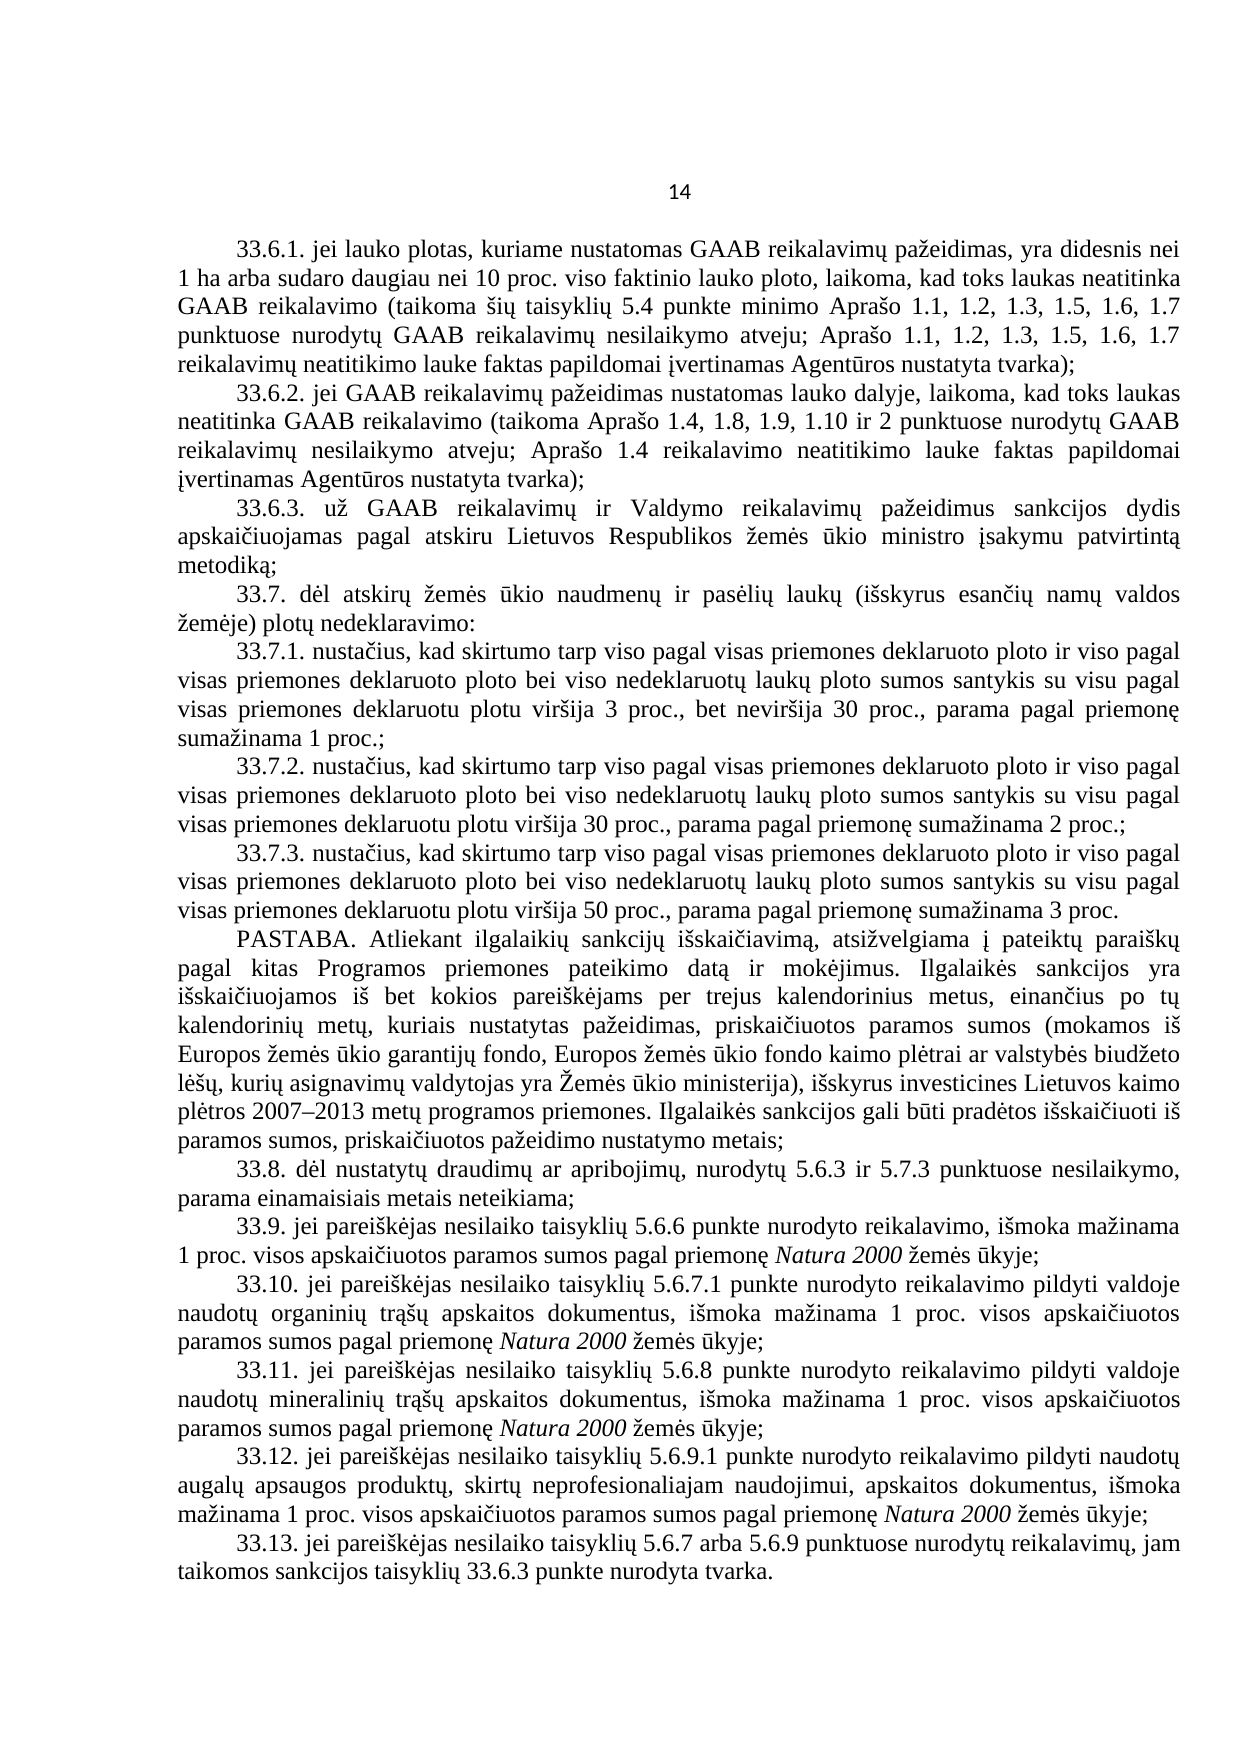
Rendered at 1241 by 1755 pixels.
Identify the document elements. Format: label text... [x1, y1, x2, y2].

text 33.6.1. jei lauko plotas, kuriame nustatomas GAAB reikalavimų pažeidimas, yra didesnis nei 1 ha arba sudaro daugiau nei 10 proc. viso faktinio lauko ploto, laikoma, kad toks laukas neatitinka GAAB reikalavimo (taikoma šių taisyklių 5.4 punkte minimo Aprašo 1.1, 1.2, 1.3, 1.5, 1.6, 1.7 punktuose nurodytų GAAB reikalavimų nesilaikymo atveju; Aprašo 1.1, 1.2, 1.3, 1.5, 1.6, 1.7 reikalavimų neatitikimo lauke faktas papildomai įvertinamas Agentūros nustatyta tvarka); [177, 234, 1181, 378]
text 33.9. jei pareiškėjas nesilaiko taisyklių 5.6.6 punkte nurodyto reikalavimo, išmoka mažinama 1 proc. visos apskaičiuotos paramos sumos pagal priemonę Natura 2000 žemės ūkyje; [177, 1211, 1181, 1269]
text 33.13. jei pareiškėjas nesilaiko taisyklių 5.6.7 arba 5.6.9 punktuose nurodytų reikalavimų, jam taikomos sankcijos taisyklių 33.6.3 punkte nurodyta tvarka. [177, 1528, 1181, 1585]
text 33.7.2. nustačius, kad skirtumo tarp viso pagal visas priemones deklaruoto ploto ir viso pagal visas priemones deklaruoto ploto bei viso nedeklaruotų laukų ploto sumos santykis su visu pagal visas priemones deklaruotu plotu viršija 30 proc., parama pagal priemonę sumažinama 2 proc.; [177, 751, 1181, 838]
text 33.6.2. jei GAAB reikalavimų pažeidimas nustatomas lauko dalyje, laikoma, kad toks laukas neatitinka GAAB reikalavimo (taikoma Aprašo 1.4, 1.8, 1.9, 1.10 ir 2 punktuose nurodytų GAAB reikalavimų nesilaikymo atveju; Aprašo 1.4 reikalavimo neatitikimo lauke faktas papildomai įvertinamas Agentūros nustatyta tvarka); [177, 378, 1181, 493]
text 33.10. jei pareiškėjas nesilaiko taisyklių 5.6.7.1 punkte nurodyto reikalavimo pildyti valdoje naudotų organinių trąšų apskaitos dokumentus, išmoka mažinama 1 proc. visos apskaičiuotos paramos sumos pagal priemonę Natura 2000 žemės ūkyje; [177, 1269, 1181, 1355]
text 33.7.1. nustačius, kad skirtumo tarp viso pagal visas priemones deklaruoto ploto ir viso pagal visas priemones deklaruoto ploto bei viso nedeklaruotų laukų ploto sumos santykis su visu pagal visas priemones deklaruotu plotu viršija 3 proc., bet neviršija 30 proc., parama pagal priemonę sumažinama 1 proc.; [177, 636, 1181, 751]
text PASTABA. Atliekant ilgalaikių sankcijų išskaičiavimą, atsižvelgiama į pateiktų paraiškų pagal kitas Programos priemones pateikimo datą ir mokėjimus. Ilgalaikės sankcijos yra išskaičiuojamos iš bet kokios pareiškėjams per trejus kalendorinius metus, einančius po tų kalendorinių metų, kuriais nustatytas pažeidimas, priskaičiuotos paramos sumos (mokamos iš Europos žemės ūkio garantijų fondo, Europos žemės ūkio fondo kaimo plėtrai ar valstybės biudžeto lėšų, kurių asignavimų valdytojas yra Žemės ūkio ministerija), išskyrus investicines Lietuvos kaimo plėtros 2007–2013 metų programos priemones. Ilgalaikės sankcijos gali būti pradėtos išskaičiuoti iš paramos sumos, priskaičiuotos pažeidimo nustatymo metais; [177, 924, 1181, 1154]
text 33.6.3. už GAAB reikalavimų ir Valdymo reikalavimų pažeidimus sankcijos dydis apskaičiuojamas pagal atskiru Lietuvos Respublikos žemės ūkio ministro įsakymu patvirtintą metodiką; [177, 493, 1181, 579]
text 33.8. dėl nustatytų draudimų ar apribojimų, nurodytų 5.6.3 ir 5.7.3 punktuose nesilaikymo, parama einamaisiais metais neteikiama; [177, 1154, 1181, 1211]
text 33.11. jei pareiškėjas nesilaiko taisyklių 5.6.8 punkte nurodyto reikalavimo pildyti valdoje naudotų mineralinių trąšų apskaitos dokumentus, išmoka mažinama 1 proc. visos apskaičiuotos paramos sumos pagal priemonę Natura 2000 žemės ūkyje; [177, 1355, 1181, 1441]
text 33.7. dėl atskirų žemės ūkio naudmenų ir pasėlių laukų (išskyrus esančių namų valdos žemėje) plotų nedeklaravimo: [177, 579, 1181, 636]
text 33.12. jei pareiškėjas nesilaiko taisyklių 5.6.9.1 punkte nurodyto reikalavimo pildyti naudotų augalų apsaugos produktų, skirtų neprofesionaliajam naudojimui, apskaitos dokumentus, išmoka mažinama 1 proc. visos apskaičiuotos paramos sumos pagal priemonę Natura 2000 žemės ūkyje; [177, 1441, 1181, 1528]
text 33.7.3. nustačius, kad skirtumo tarp viso pagal visas priemones deklaruoto ploto ir viso pagal visas priemones deklaruoto ploto bei viso nedeklaruotų laukų ploto sumos santykis su visu pagal visas priemones deklaruotu plotu viršija 50 proc., parama pagal priemonę sumažinama 3 proc. [177, 838, 1181, 924]
